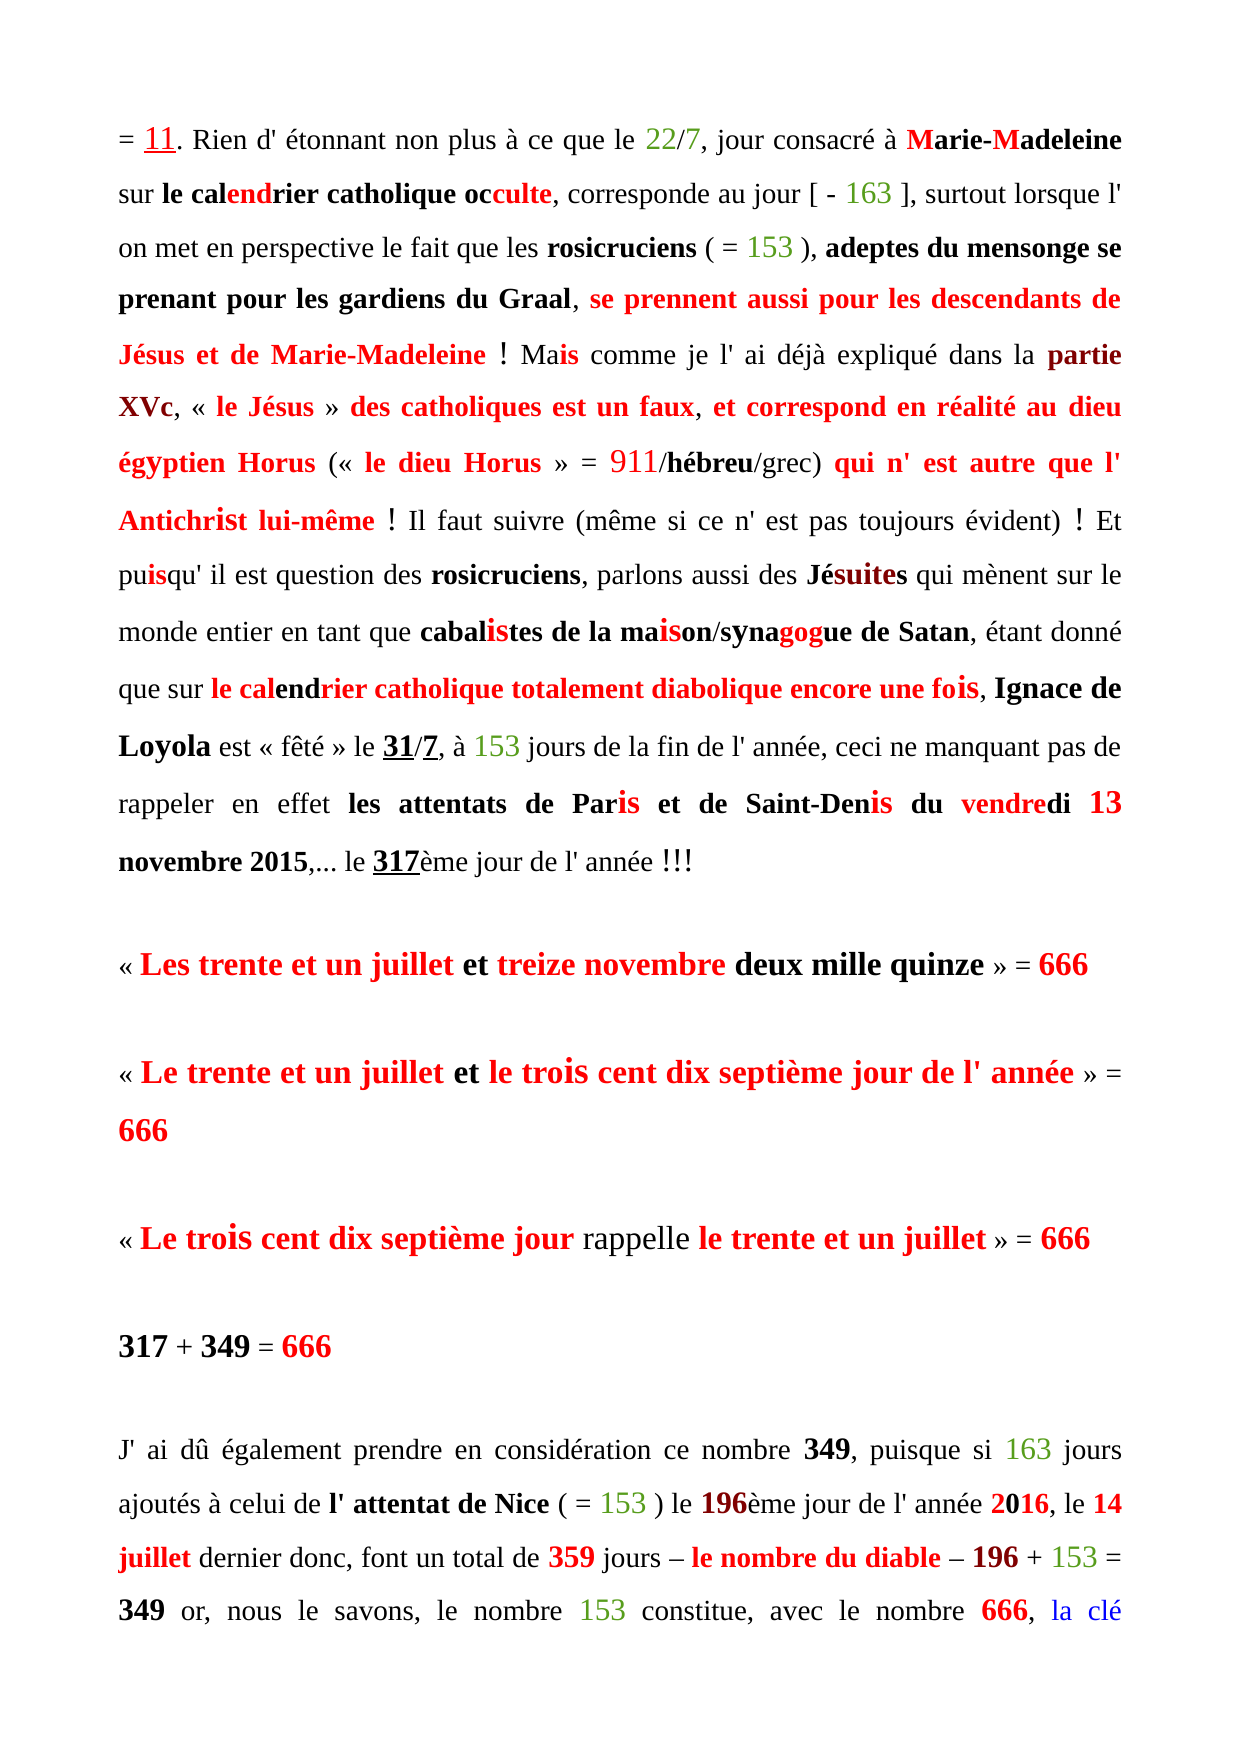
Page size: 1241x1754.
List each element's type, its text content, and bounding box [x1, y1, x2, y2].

text « Le trente et un juillet et le trois cent dix septième jour de l' année » = 666 [118, 1048, 1122, 1149]
text « Les trente et un juillet et treize novembre deux mille quinze » = 666 [118, 944, 1122, 983]
text « Le trois cent dix septième jour rappelle le trente et un juillet » = 666 [118, 1215, 1122, 1258]
text 317 + 349 = 666 [118, 1326, 1122, 1364]
text = 11. Rien d' étonnant non plus à ce que le 22/7, jour consacré à Marie-Madeleine sur le calendrier catholique occulte, corresponde au jour [ - 163 ], surtout lorsque l' on met en perspective le fait que les rosicruciens ( = 153 ), adeptes du mensonge se prenant pour les gardiens du Graal, se prennent aussi pour les descendants de Jésus et de Marie-Madeleine ! Mais comme je l' ai déjà expliqué dans la partie XVc, « le Jésus » des catholiques est un faux, et correspond en réalité au dieu égyptien Horus (« le dieu Horus » = 911/hébreu/grec) qui n' est autre que l' Antichrist lui-même ! Il faut suivre (même si ce n' est pas toujours évident) ! Et puisqu' il est question des rosicruciens, parlons aussi des Jésuites qui mènent sur le monde entier en tant que cabalistes de la maison/synagogue de Satan, étant donné que sur le calendrier catholique totalement diabolique encore une fois, Ignace de Loyola est « fêté » le 31/7, à 153 jours de la fin de l' année, ceci ne manquant pas de rappeler en effet les attentats de Paris et de Saint-Denis du vendredi 13 novembre 2015,... le 317ème jour de l' année !!! [118, 118, 1122, 879]
text J' ai dû également prendre en considération ce nombre 349, puisque si 163 jours ajoutés à celui de l' attentat de Nice ( = 153 ) le 196ème jour de l' année 2016, le 14 juillet dernier donc, font un total de 359 jours – le nombre du diable – 196 + 153 = 349 or, nous le savons, le nombre 153 constitue, avec le nombre 666, la clé [118, 1430, 1122, 1628]
